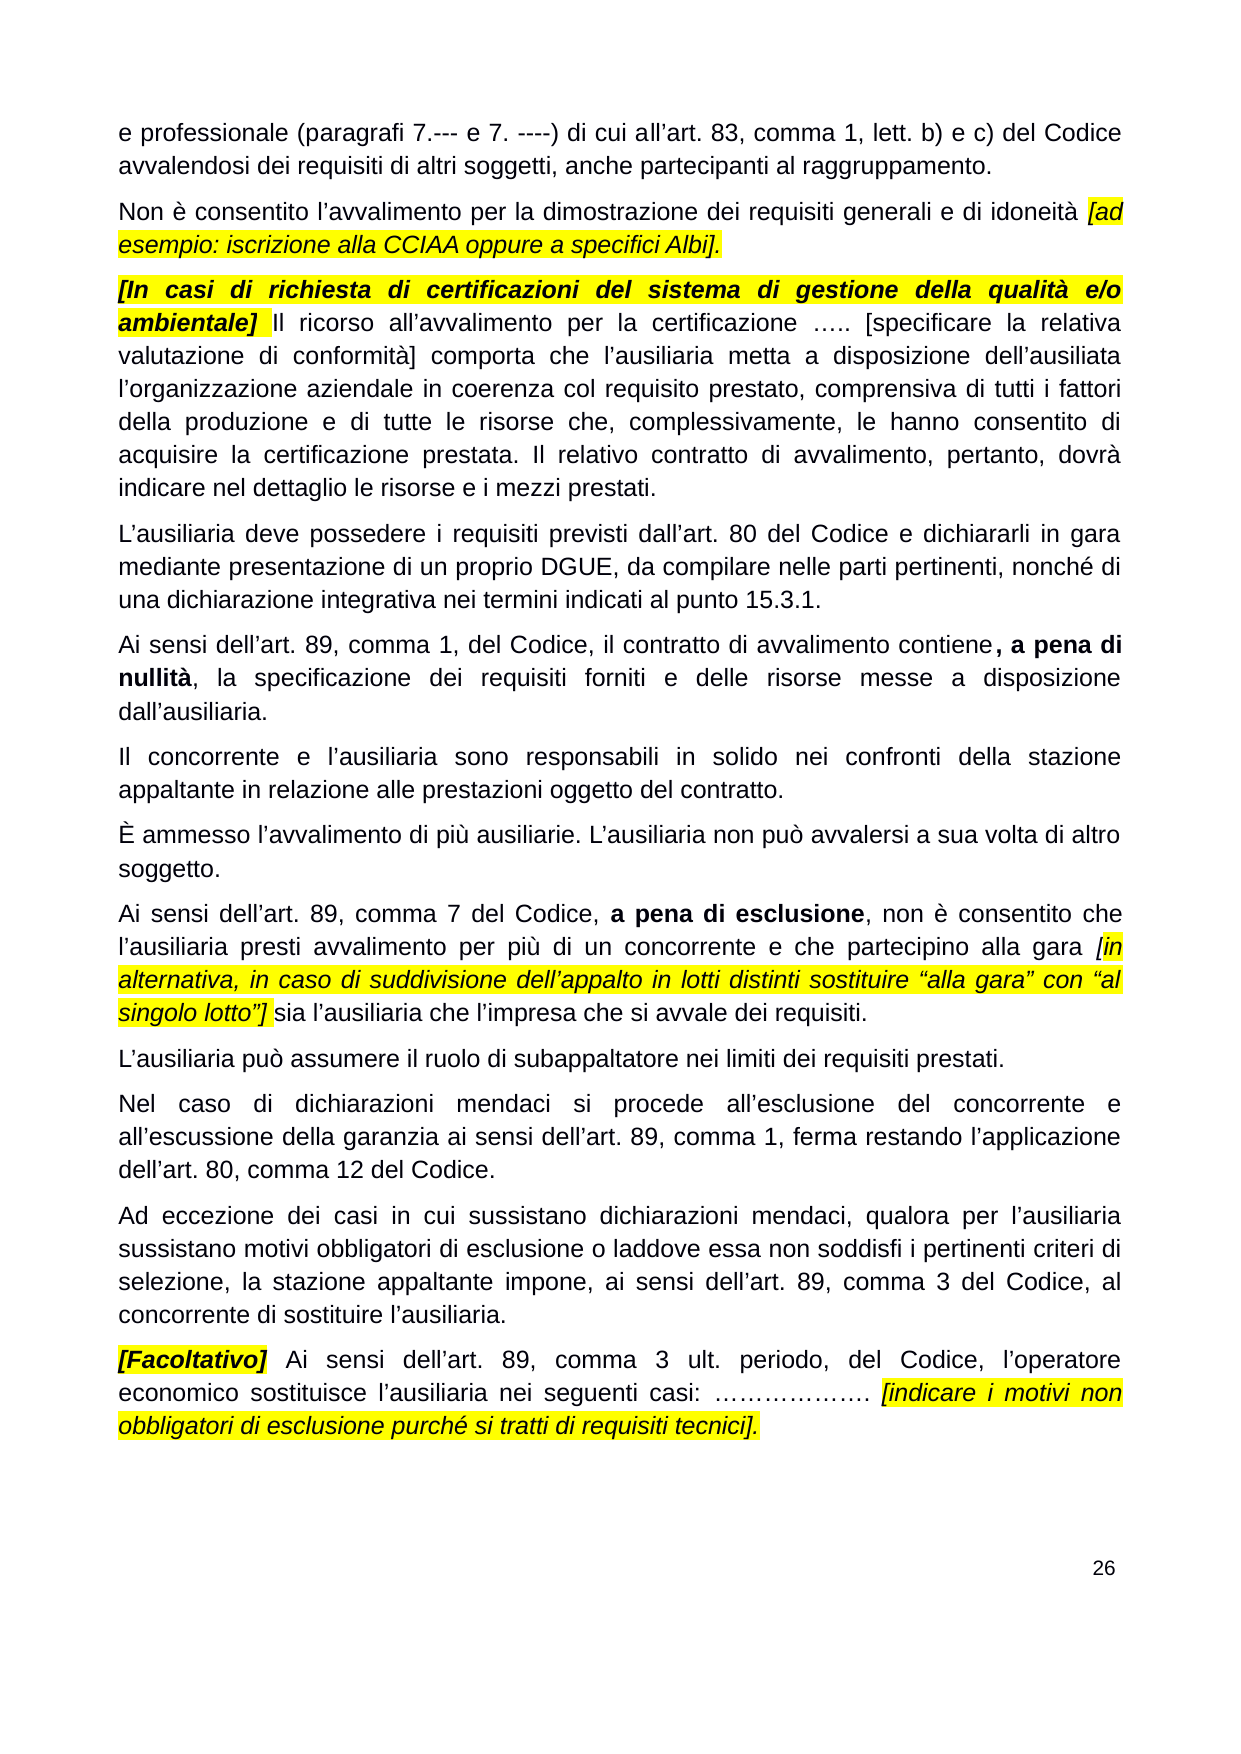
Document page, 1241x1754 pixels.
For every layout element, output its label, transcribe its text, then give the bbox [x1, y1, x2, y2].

text [In casi di richiesta di certificazioni del sistema di gestione della qualità e/o ambientale] Il ricorso all’avvalimento per la certificazione ….. [specificare la relativa valutazione di conformità] comporta che l’ausiliaria metta a disposizione dell’ausiliata l’organizzazione aziendale in coerenza col requisito prestato, comprensiva di tutti i fattori della produzione e di tutte le risorse che, complessivamente, le hanno consentito di acquisire la certificazione prestata. Il relativo contratto di avvalimento, pertanto, dovrà indicare nel dettaglio le risorse e i mezzi prestati. [118, 275, 1123, 502]
text Ad eccezione dei casi in cui sussistano dichiarazioni mendaci, qualora per l’ausiliaria sussistano motivi obbligatori di esclusione o laddove essa non soddisfi i pertinenti criteri di selezione, la stazione appaltante impone, ai sensi dell’art. 89, comma 3 del Codice, al concorrente di sostituire l’ausiliaria. [118, 1201, 1123, 1328]
text L’ausiliaria può assumere il ruolo di subappaltatore nei limiti dei requisiti prestati. [118, 1044, 1123, 1072]
text Non è consentito l’avvalimento per la dimostrazione dei requisiti generali e di idoneità [ad esempio: iscrizione alla CCIAA oppure a specifici Albi]. [118, 197, 1123, 258]
text Ai sensi dell’art. 89, comma 1, del Codice, il contratto di avvalimento contiene, a pena di nullità, la specificazione dei requisiti forniti e delle risorse messe a disposizione dall’ausiliaria. [118, 630, 1123, 725]
text Ai sensi dell’art. 89, comma 7 del Codice, a pena di esclusione, non è consentito che l’ausiliaria presti avvalimento per più di un concorrente e che partecipino alla gara [in alternativa, in caso di suddivisione dell’appalto in lotti distinti sostituire “alla gara” con “al singolo lotto”] sia l’ausiliaria che l’impresa che si avvale dei requisiti. [118, 899, 1123, 1027]
text e professionale (paragrafi 7.--- e 7. ----) di cui all’art. 83, comma 1, lett. b) e c) del Codice avvalendosi dei requisiti di altri soggetti, anche partecipanti al raggruppamento. [118, 118, 1123, 180]
text [Facoltativo] Ai sensi dell’art. 89, comma 3 ult. periodo, del Codice, l’operatore economico sostituisce l’ausiliaria nei seguenti casi: ………………. [indicare i motivi non obbligatori di esclusione purché si tratti di requisiti tecnici]. [118, 1345, 1123, 1440]
text L’ausiliaria deve possedere i requisiti previsti dall’art. 80 del Codice e dichiararli in gara mediante presentazione di un proprio DGUE, da compilare nelle parti pertinenti, nonché di una dichiarazione integrativa nei termini indicati al punto 15.3.1. [118, 519, 1123, 614]
text Nel caso di dichiarazioni mendaci si procede all’esclusione del concorrente e all’escussione della garanzia ai sensi dell’art. 89, comma 1, ferma restando l’applicazione dell’art. 80, comma 12 del Codice. [118, 1089, 1123, 1184]
text Il concorrente e l’ausiliaria sono responsabili in solido nei confronti della stazione appaltante in relazione alle prestazioni oggetto del contratto. [118, 742, 1123, 804]
text È ammesso l’avvalimento di più ausiliarie. L’ausiliaria non può avvalersi a sua volta di altro soggetto. [118, 821, 1123, 882]
